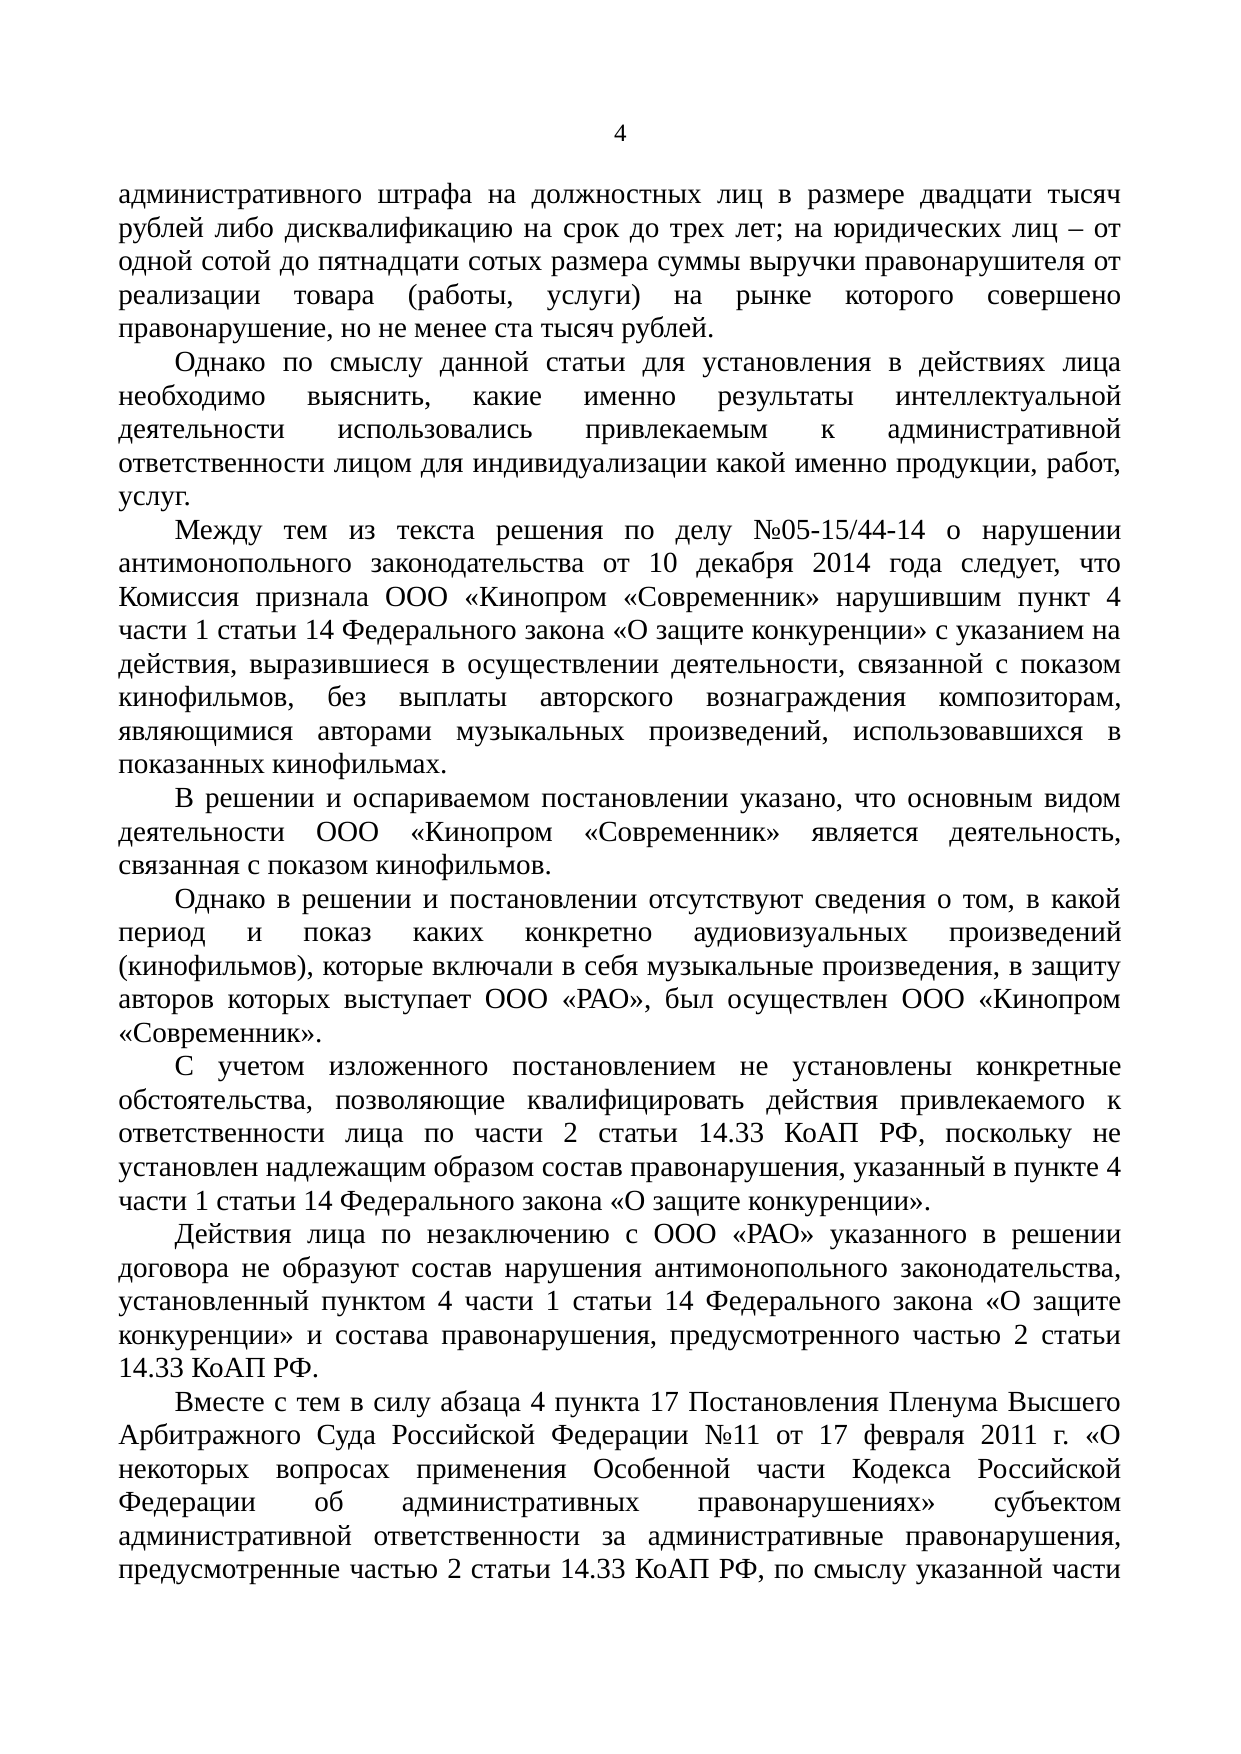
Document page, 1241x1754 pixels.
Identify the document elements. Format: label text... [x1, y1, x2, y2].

text Действия лица по незаключению с ООО «РАО» указанного в решении договора не образуют состав нарушения антимонопольного законодательства, установленный пунктом 4 части 1 статьи 14 Федерального закона «О защите конкуренции» и состава правонарушения, предусмотренного частью 2 статьи 14.33 КоАП РФ. [118, 1216, 1122, 1384]
text В решении и оспариваемом постановлении указано, что основным видом деятельности ООО «Кинопром «Современник» является деятельность, связанная с показом кинофильмов. [118, 780, 1122, 881]
text С учетом изложенного постановлением не установлены конкретные обстоятельства, позволяющие квалифицировать действия привлекаемого к ответственности лица по части 2 статьи 14.33 КоАП РФ, поскольку не установлен надлежащим образом состав правонарушения, указанный в пункте 4 части 1 статьи 14 Федерального закона «О защите конкуренции». [118, 1048, 1122, 1216]
text Однако по смыслу данной статьи для установления в действиях лица необходимо выяснить, какие именно результаты интеллектуальной деятельности использовались привлекаемым к административной ответственности лицом для индивидуализации какой именно продукции, работ, услуг. [118, 344, 1122, 512]
text административного штрафа на должностных лиц в размере двадцати тысяч рублей либо дисквалификацию на срок до трех лет; на юридических лиц – от одной сотой до пятнадцати сотых размера суммы выручки правонарушителя от реализации товара (работы, услуги) на рынке которого совершено правонарушение, но не менее ста тысяч рублей. [118, 176, 1122, 344]
text Вместе с тем в силу абзаца 4 пункта 17 Постановления Пленума Высшего Арбитражного Суда Российской Федерации №11 от 17 февраля 2011 г. «О некоторых вопросах применения Особенной части Кодекса Российской Федерации об административных правонарушениях» субъектом административной ответственности за административные правонарушения, предусмотренные частью 2 статьи 14.33 КоАП РФ, по смыслу указанной части [118, 1384, 1122, 1585]
text Однако в решении и постановлении отсутствуют сведения о том, в какой период и показ каких конкретно аудиовизуальных произведений (кинофильмов), которые включали в себя музыкальные произведения, в защиту авторов которых выступает ООО «РАО», был осуществлен ООО «Кинопром «Современник». [118, 881, 1122, 1048]
text Между тем из текста решения по делу №05-15/44-14 о нарушении антимонопольного законодательства от 10 декабря 2014 года следует, что Комиссия признала ООО «Кинопром «Современник» нарушившим пункт 4 части 1 статьи 14 Федерального закона «О защите конкуренции» с указанием на действия, выразившиеся в осуществлении деятельности, связанной с показом кинофильмов, без выплаты авторского вознаграждения композиторам, являющимися авторами музыкальных произведений, использовавшихся в показанных кинофильмах. [118, 512, 1122, 780]
